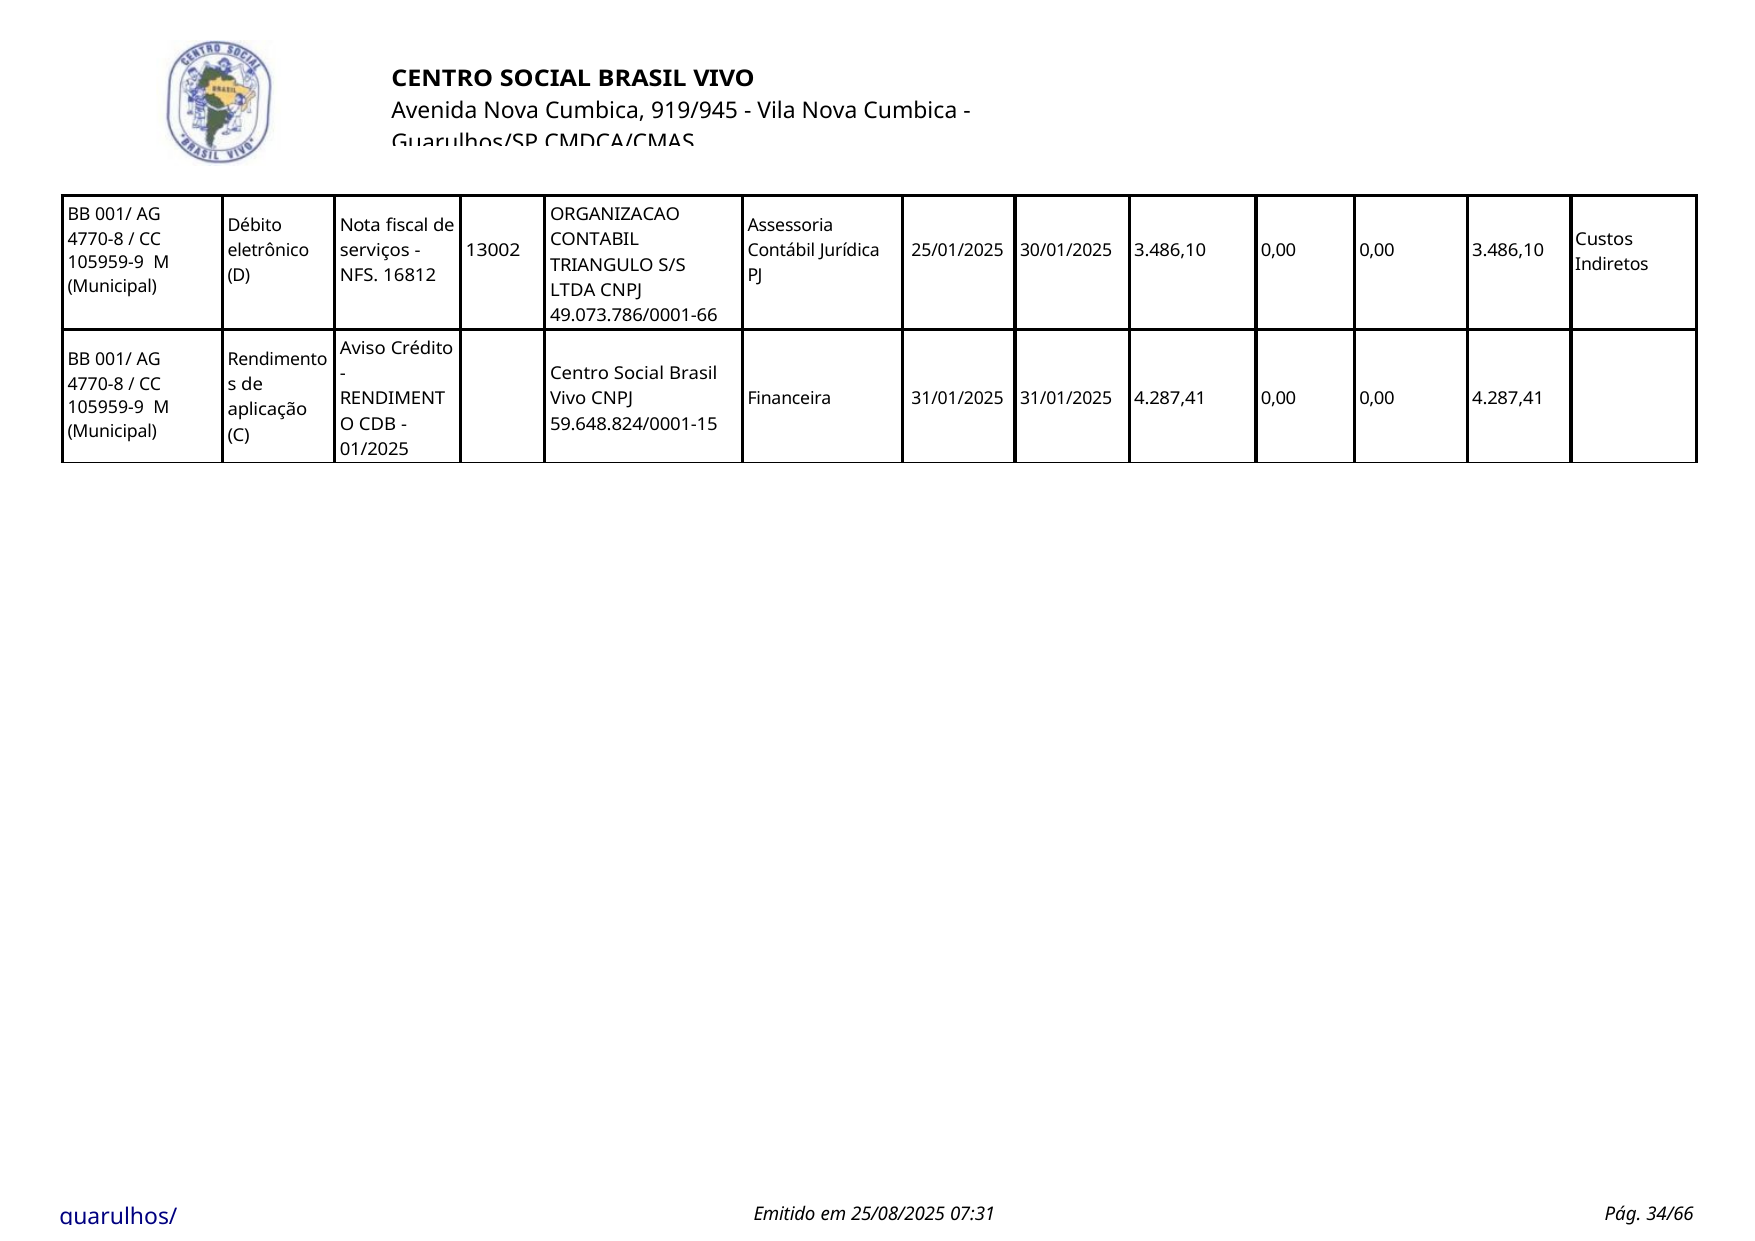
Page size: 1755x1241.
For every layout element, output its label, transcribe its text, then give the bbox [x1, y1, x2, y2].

table_cell 30/01/2025 [1017, 197, 1128, 328]
table_cell Financeira [744, 331, 901, 462]
table_cell 3.486,10 [1131, 197, 1254, 328]
table_cell [462, 331, 543, 462]
table_cell 3.486,10 [1469, 197, 1569, 328]
table_cell 31/01/2025 [1017, 331, 1128, 462]
table_cell 0,00 [1258, 197, 1353, 328]
table_cell 0,00 [1258, 331, 1353, 462]
table_cell ORGANIZACAO CONTABIL TRIANGULO S/S LTDA CNPJ 49.073.786/0001-66 [546, 197, 741, 328]
table_cell 0,00 [1356, 197, 1466, 328]
table_cell Aviso Crédito - RENDIMENTO CDB - 01/2025 [336, 331, 459, 462]
table_cell 31/01/2025 [904, 331, 1013, 462]
table_cell 4.287,41 [1131, 331, 1254, 462]
table_cell Rendimento s de aplicação (C) [224, 331, 333, 462]
table_cell BB 001/ AG 4770-8 / CC 105959-9 M (Municipal) [64, 331, 221, 462]
table_cell BB 001/ AG 4770-8 / CC 105959-9 M (Municipal) [64, 197, 221, 328]
table_cell 25/01/2025 [904, 197, 1013, 328]
table_cell Débito eletrônico (D) [224, 197, 333, 328]
table_cell Centro Social Brasil Vivo CNPJ 59.648.824/0001-15 [546, 331, 741, 462]
table_cell Nota fiscal de serviços - NFS. 16812 [336, 197, 459, 328]
table_cell 4.287,41 [1469, 331, 1569, 462]
table_cell Custos Indiretos [1573, 197, 1695, 328]
table_cell 0,00 [1356, 331, 1466, 462]
table_cell 13002 [462, 197, 543, 328]
table_cell Assessoria Contábil Jurídica PJ [744, 197, 901, 328]
table_cell [1573, 331, 1695, 462]
